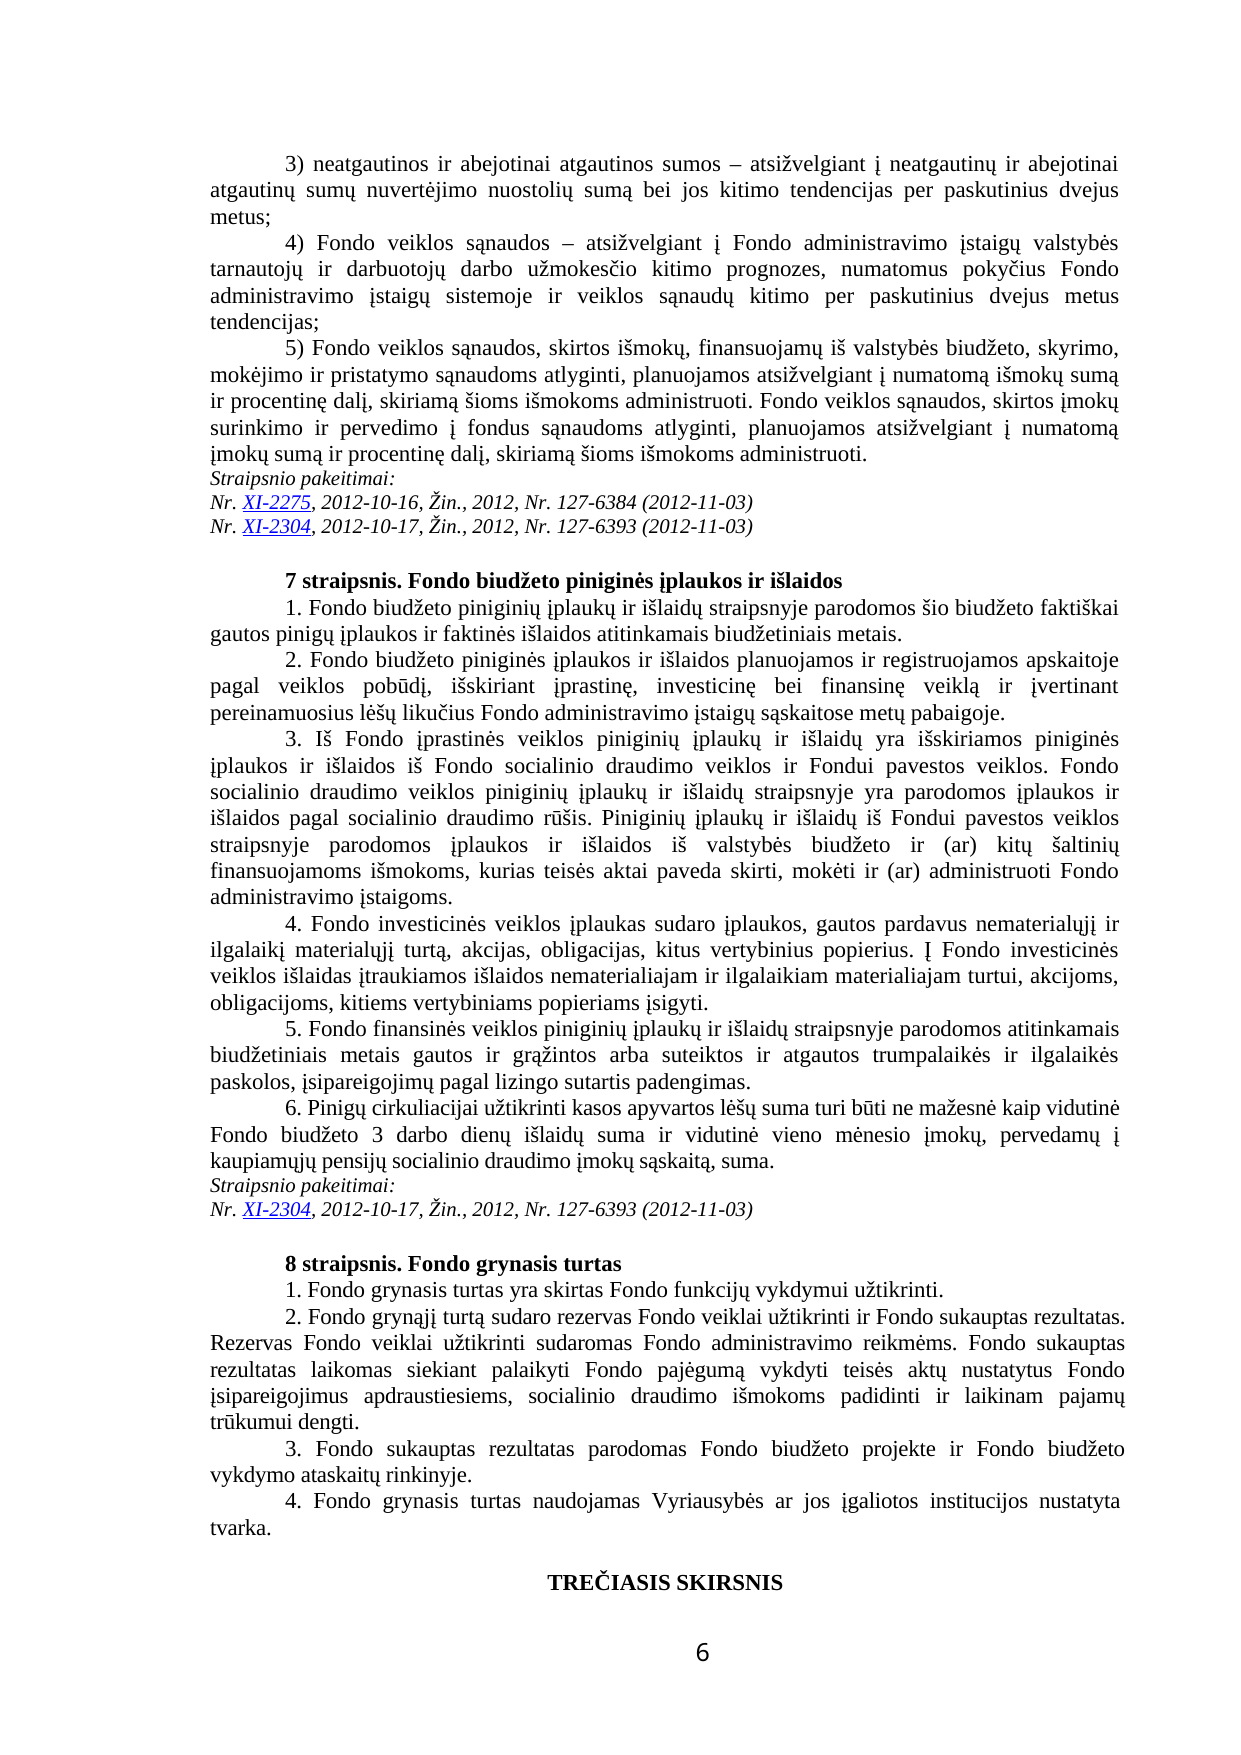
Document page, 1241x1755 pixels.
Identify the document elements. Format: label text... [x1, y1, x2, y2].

text 2. Fondo biudžeto piniginės įplaukos ir išlaidos planuojamos ir registruojamos apskaitoje pagal veiklos pobūdį, išskiriant įprastinę, investicinę bei finansinę veiklą ir įvertinant pereinamuosius lėšų likučius Fondo administravimo įstaigų sąskaitose metų pabaigoje. [210, 646, 1120, 725]
text 7 straipsnis. Fondo biudžeto piniginės įplaukos ir išlaidos [210, 567, 1120, 593]
text 4. Fondo grynasis turtas naudojamas Vyriausybės ar jos įgaliotos institucijos nustatyta tvarka. [210, 1487, 1120, 1540]
text 5) Fondo veiklos sąnaudos, skirtos išmokų, finansuojamų iš valstybės biudžeto, skyrimo, mokėjimo ir pristatymo sąnaudoms atlyginti, planuojamos atsižvelgiant į numatomą išmokų sumą ir procentinę dalį, skiriamą šioms išmokoms administruoti. Fondo veiklos sąnaudos, skirtos įmokų surinkimo ir pervedimo į fondus sąnaudoms atlyginti, planuojamos atsižvelgiant į numatomą įmokų sumą ir procentinę dalį, skiriamą šioms išmokoms administruoti. [210, 334, 1120, 466]
text 2. Fondo grynąjį turtą sudaro rezervas Fondo veiklai užtikrinti ir Fondo sukauptas rezultatas. Rezervas Fondo veiklai užtikrinti sudaromas Fondo administravimo reikmėms. Fondo sukauptas rezultatas laikomas siekiant palaikyti Fondo pajėgumą vykdyti teisės aktų nustatytus Fondo įsipareigojimus apdraustiesiems, socialinio draudimo išmokoms padidinti ir laikinam pajamų trūkumui dengti. [210, 1303, 1126, 1435]
text Nr. XI-2275, 2012-10-16, Žin., 2012, Nr. 127-6384 (2012-11-03) [210, 490, 1120, 514]
text 3. Fondo sukauptas rezultatas parodomas Fondo biudžeto projekte ir Fondo biudžeto vykdymo ataskaitų rinkinyje. [210, 1435, 1126, 1487]
text 1. Fondo biudžeto piniginių įplaukų ir išlaidų straipsnyje parodomos šio biudžeto faktiškai gautos pinigų įplaukos ir faktinės išlaidos atitinkamais biudžetiniais metais. [210, 593, 1120, 646]
text 3. Iš Fondo įprastinės veiklos piniginių įplaukų ir išlaidų yra išskiriamos piniginės įplaukos ir išlaidos iš Fondo socialinio draudimo veiklos ir Fondui pavestos veiklos. Fondo socialinio draudimo veiklos piniginių įplaukų ir išlaidų straipsnyje yra parodomos įplaukos ir išlaidos pagal socialinio draudimo rūšis. Piniginių įplaukų ir išlaidų iš Fondui pavestos veiklos straipsnyje parodomos įplaukos ir išlaidos iš valstybės biudžeto ir (ar) kitų šaltinių finansuojamoms išmokoms, kurias teisės aktai paveda skirti, mokėti ir (ar) administruoti Fondo administravimo įstaigoms. [210, 725, 1120, 910]
text Nr. XI-2304, 2012-10-17, Žin., 2012, Nr. 127-6393 (2012-11-03) [210, 1197, 1120, 1221]
text TREČIASIS SKIRSNIS [210, 1569, 1120, 1595]
text 6. Pinigų cirkuliacijai užtikrinti kasos apyvartos lėšų suma turi būti ne mažesnė kaip vidutinė Fondo biudžeto 3 darbo dienų išlaidų suma ir vidutinė vieno mėnesio įmokų, pervedamų į kaupiamųjų pensijų socialinio draudimo įmokų sąskaitą, suma. [210, 1094, 1120, 1173]
text 5. Fondo finansinės veiklos piniginių įplaukų ir išlaidų straipsnyje parodomos atitinkamais biudžetiniais metais gautos ir grąžintos arba suteiktos ir atgautos trumpalaikės ir ilgalaikės paskolos, įsipareigojimų pagal lizingo sutartis padengimas. [210, 1015, 1120, 1094]
text 8 straipsnis. Fondo grynasis turtas [210, 1250, 1126, 1277]
text Straipsnio pakeitimai: [210, 1173, 1120, 1197]
text 4. Fondo investicinės veiklos įplaukas sudaro įplaukos, gautos pardavus nematerialųjį ir ilgalaikį materialųjį turtą, akcijas, obligacijas, kitus vertybinius popierius. Į Fondo investicinės veiklos išlaidas įtraukiamos išlaidos nematerialiajam ir ilgalaikiam materialiajam turtui, akcijoms, obligacijoms, kitiems vertybiniams popieriams įsigyti. [210, 910, 1120, 1015]
text 3) neatgautinos ir abejotinai atgautinos sumos – atsižvelgiant į neatgautinų ir abejotinai atgautinų sumų nuvertėjimo nuostolių sumą bei jos kitimo tendencijas per paskutinius dvejus metus; [210, 150, 1120, 229]
text 1. Fondo grynasis turtas yra skirtas Fondo funkcijų vykdymui užtikrinti. [210, 1277, 1126, 1303]
text Straipsnio pakeitimai: [210, 466, 1120, 490]
text 4) Fondo veiklos sąnaudos – atsižvelgiant į Fondo administravimo įstaigų valstybės tarnautojų ir darbuotojų darbo užmokesčio kitimo prognozes, numatomus pokyčius Fondo administravimo įstaigų sistemoje ir veiklos sąnaudų kitimo per paskutinius dvejus metus tendencijas; [210, 229, 1120, 334]
text Nr. XI-2304, 2012-10-17, Žin., 2012, Nr. 127-6393 (2012-11-03) [210, 514, 1120, 538]
